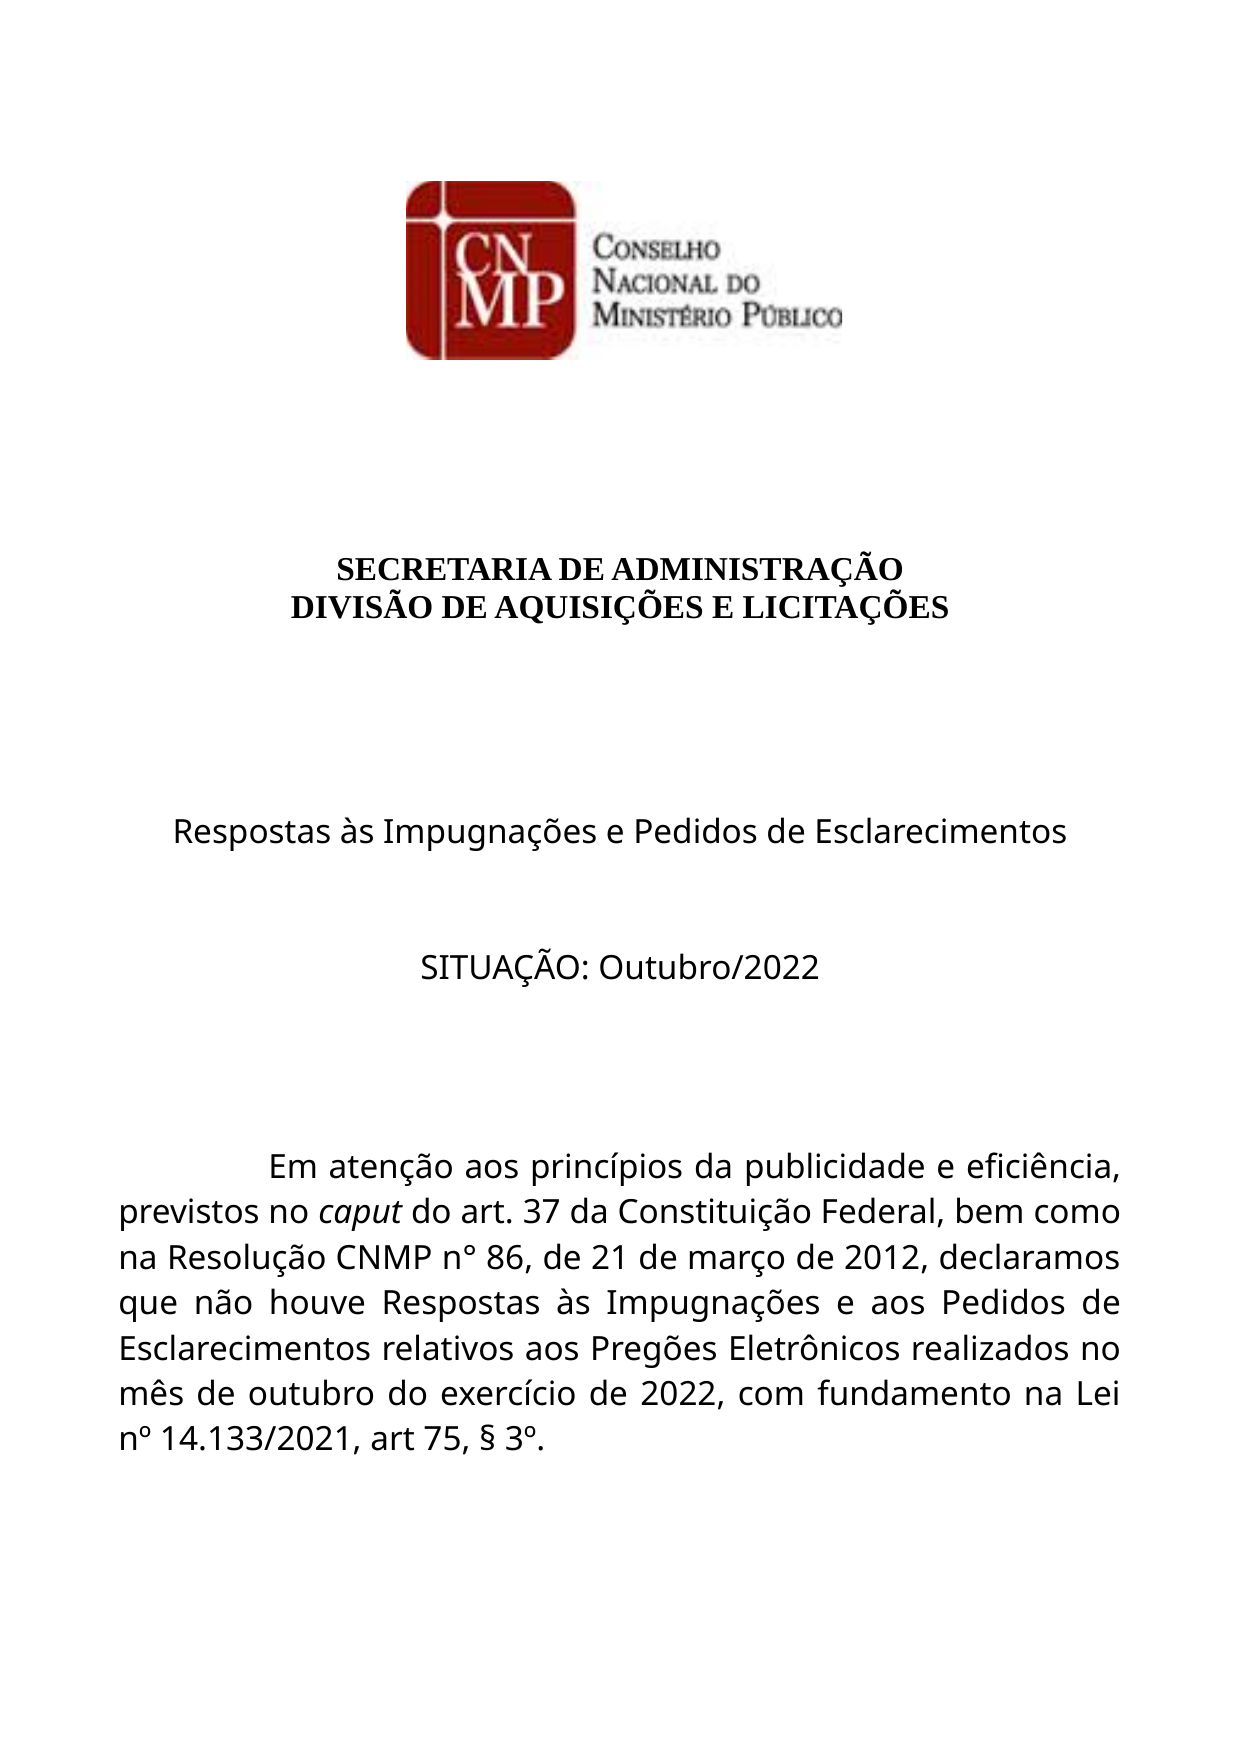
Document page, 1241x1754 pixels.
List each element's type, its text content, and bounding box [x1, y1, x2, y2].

text DIVISÃO DE AQUISIÇÕES E LICITAÇÕES [118, 588, 1122, 626]
text SECRETARIA DE ADMINISTRAÇÃO [118, 549, 1122, 588]
text Respostas às Impugnações e Pedidos de Esclarecimentos [118, 808, 1122, 853]
text Em atenção aos princípios da publicidade e eficiência, previstos no caput do art. 37 da Constituição Federal, bem como na Resolução CNMP n° 86, de 21 de março de 2012, declaramos que não houve Respostas às Impugnações e aos Pedidos de Esclarecimentos relativos aos Pregões Eletrônicos realizados no mês de outubro do exercício de 2022, com fundamento na Lei nº 14.133/2021, art 75, § 3º. [118, 1143, 1122, 1461]
text SITUAÇÃO: Outubro/2022 [118, 944, 1122, 989]
